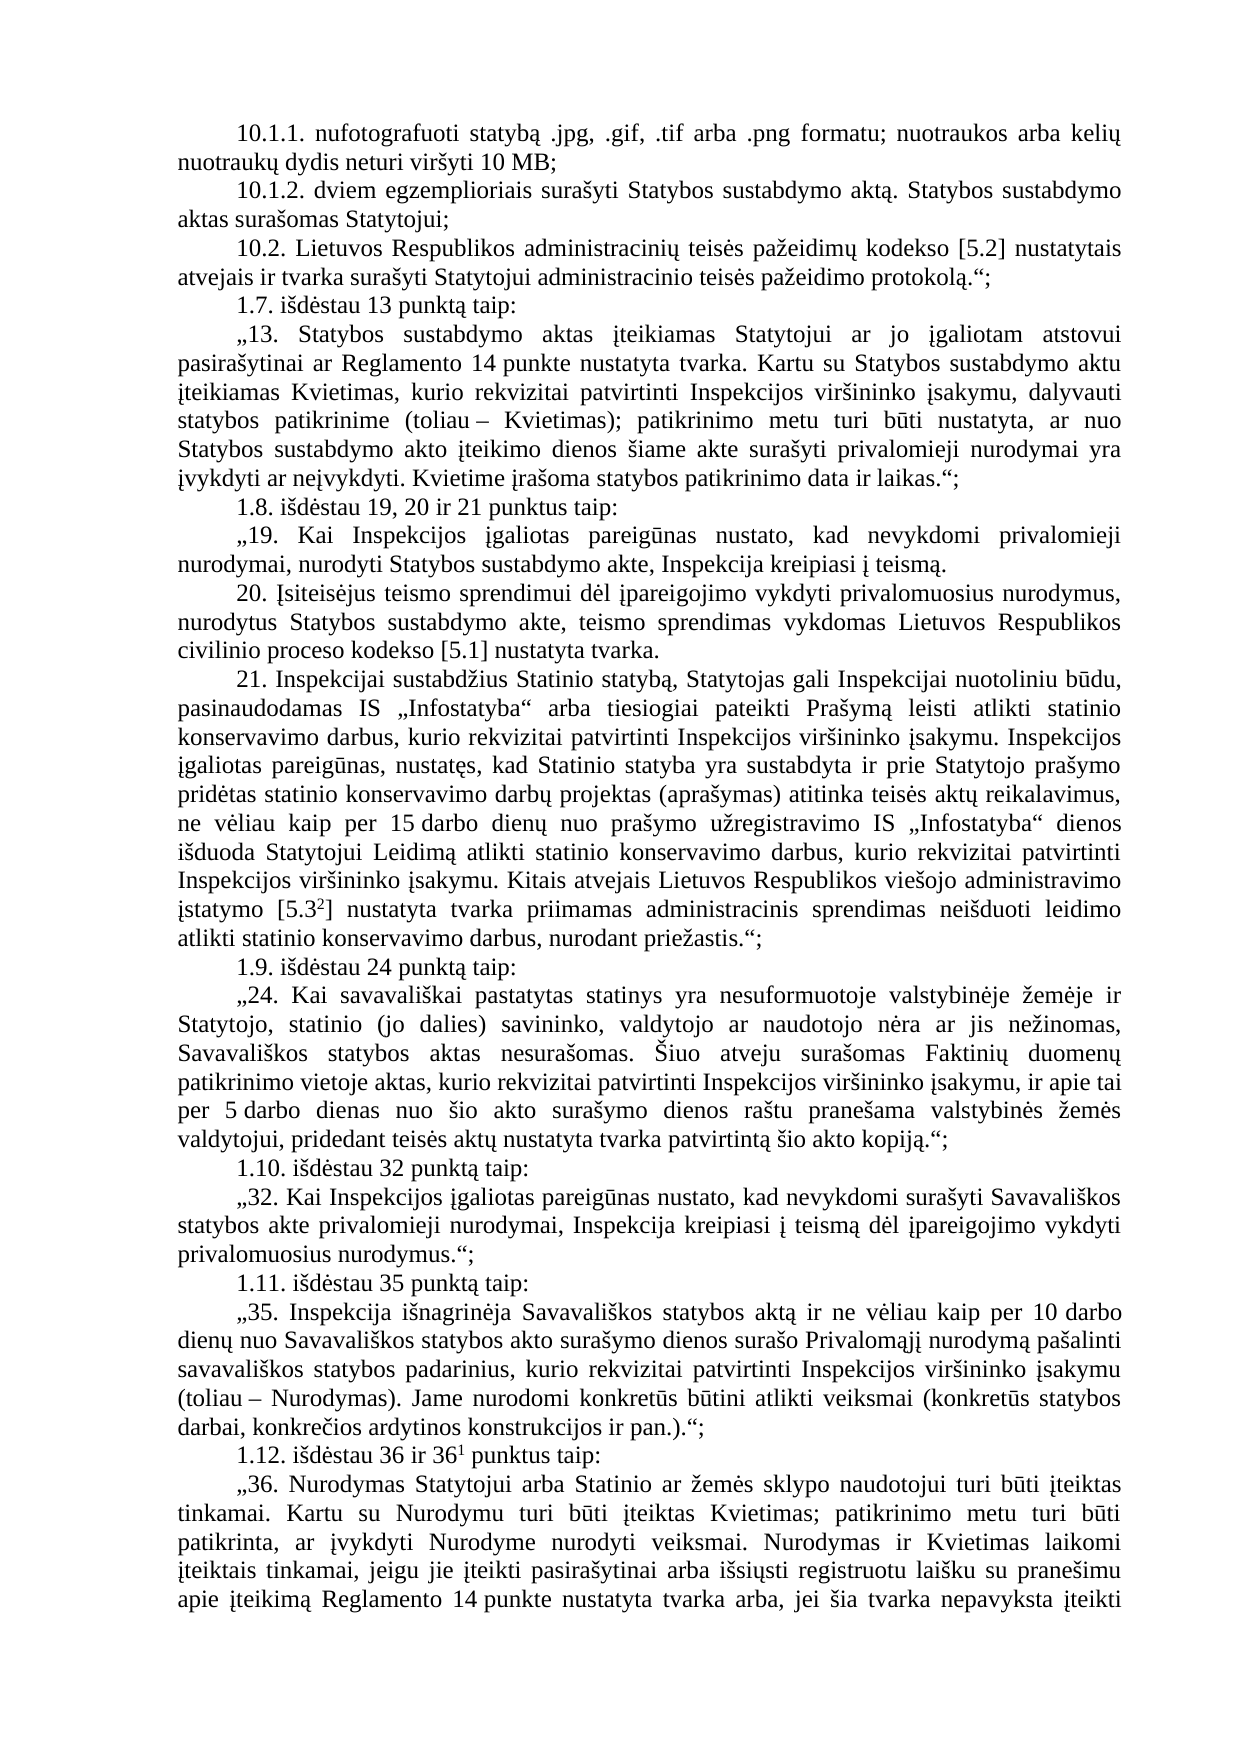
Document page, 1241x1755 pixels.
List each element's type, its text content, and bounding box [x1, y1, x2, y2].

text 21. Inspekcijai sustabdžius Statinio statybą, Statytojas gali Inspekcijai nuotoliniu būdu, pasinaudodamas IS „Infostatyba“ arba tiesiogiai pateikti Prašymą leisti atlikti statinio konservavimo darbus, kurio rekvizitai patvirtinti Inspekcijos viršininko įsakymu. Inspekcijos įgaliotas pareigūnas, nustatęs, kad Statinio statyba yra sustabdyta ir prie Statytojo prašymo pridėtas statinio konservavimo darbų projektas (aprašymas) atitinka teisės aktų reikalavimus, ne vėliau kaip per 15 darbo dienų nuo prašymo užregistravimo IS „Infostatyba“ dienos išduoda Statytojui Leidimą atlikti statinio konservavimo darbus, kurio rekvizitai patvirtinti Inspekcijos viršininko įsakymu. Kitais atvejais Lietuvos Respublikos viešojo administravimo įstatymo [5.32] nustatyta tvarka priimamas administracinis sprendimas neišduoti leidimo atlikti statinio konservavimo darbus, nurodant priežastis.“; [177, 664, 1122, 952]
text „32. Kai Inspekcijos įgaliotas pareigūnas nustato, kad nevykdomi surašyti Savavališkos statybos akte privalomieji nurodymai, Inspekcija kreipiasi į teismą dėl įpareigojimo vykdyti privalomuosius nurodymus.“; [177, 1182, 1122, 1268]
text 1.8. išdėstau 19, 20 ir 21 punktus taip: [177, 492, 1122, 521]
text „35. Inspekcija išnagrinėja Savavališkos statybos aktą ir ne vėliau kaip per 10 darbo dienų nuo Savavališkos statybos akto surašymo dienos surašo Privalomąjį nurodymą pašalinti savavališkos statybos padarinius, kurio rekvizitai patvirtinti Inspekcijos viršininko įsakymu (toliau – Nurodymas). Jame nurodomi konkretūs būtini atlikti veiksmai (konkretūs statybos darbai, konkrečios ardytinos konstrukcijos ir pan.).“; [177, 1297, 1122, 1441]
text „13. Statybos sustabdymo aktas įteikiamas Statytojui ar jo įgaliotam atstovui pasirašytinai ar Reglamento 14 punkte nustatyta tvarka. Kartu su Statybos sustabdymo aktu įteikiamas Kvietimas, kurio rekvizitai patvirtinti Inspekcijos viršininko įsakymu, dalyvauti statybos patikrinime (toliau – Kvietimas); patikrinimo metu turi būti nustatyta, ar nuo Statybos sustabdymo akto įteikimo dienos šiame akte surašyti privalomieji nurodymai yra įvykdyti ar neįvykdyti. Kvietime įrašoma statybos patikrinimo data ir laikas.“; [177, 319, 1122, 492]
text „36. Nurodymas Statytojui arba Statinio ar žemės sklypo naudotojui turi būti įteiktas tinkamai. Kartu su Nurodymu turi būti įteiktas Kvietimas; patikrinimo metu turi būti patikrinta, ar įvykdyti Nurodyme nurodyti veiksmai. Nurodymas ir Kvietimas laikomi įteiktais tinkamai, jeigu jie įteikti pasirašytinai arba išsiųsti registruotu laišku su pranešimu apie įteikimą Reglamento 14 punkte nustatyta tvarka arba, jei šia tvarka nepavyksta įteikti [177, 1469, 1122, 1613]
text 1.11. išdėstau 35 punktą taip: [177, 1268, 1122, 1297]
text „19. Kai Inspekcijos įgaliotas pareigūnas nustato, kad nevykdomi privalomieji nurodymai, nurodyti Statybos sustabdymo akte, Inspekcija kreipiasi į teismą. [177, 521, 1122, 578]
text 1.7. išdėstau 13 punktą taip: [177, 291, 1122, 319]
text 1.9. išdėstau 24 punktą taip: [177, 952, 1122, 981]
text 1.12. išdėstau 36 ir 361 punktus taip: [177, 1441, 1122, 1469]
text „24. Kai savavališkai pastatytas statinys yra nesuformuotoje valstybinėje žemėje ir Statytojo, statinio (jo dalies) savininko, valdytojo ar naudotojo nėra ar jis nežinomas, Savavališkos statybos aktas nesurašomas. Šiuo atveju surašomas Faktinių duomenų patikrinimo vietoje aktas, kurio rekvizitai patvirtinti Inspekcijos viršininko įsakymu, ir apie tai per 5 darbo dienas nuo šio akto surašymo dienos raštu pranešama valstybinės žemės valdytojui, pridedant teisės aktų nustatyta tvarka patvirtintą šio akto kopiją.“; [177, 981, 1122, 1153]
text 10.1.2. dviem egzemplioriais surašyti Statybos sustabdymo aktą. Statybos sustabdymo aktas surašomas Statytojui; [177, 176, 1122, 233]
text 20. Įsiteisėjus teismo sprendimui dėl įpareigojimo vykdyti privalomuosius nurodymus, nurodytus Statybos sustabdymo akte, teismo sprendimas vykdomas Lietuvos Respublikos civilinio proceso kodekso [5.1] nustatyta tvarka. [177, 578, 1122, 664]
text 10.2. Lietuvos Respublikos administracinių teisės pažeidimų kodekso [5.2] nustatytais atvejais ir tvarka surašyti Statytojui administracinio teisės pažeidimo protokolą.“; [177, 233, 1122, 291]
text 10.1.1. nufotografuoti statybą .jpg, .gif, .tif arba .png formatu; nuotraukos arba kelių nuotraukų dydis neturi viršyti 10 MB; [177, 118, 1122, 176]
text 1.10. išdėstau 32 punktą taip: [177, 1153, 1122, 1182]
